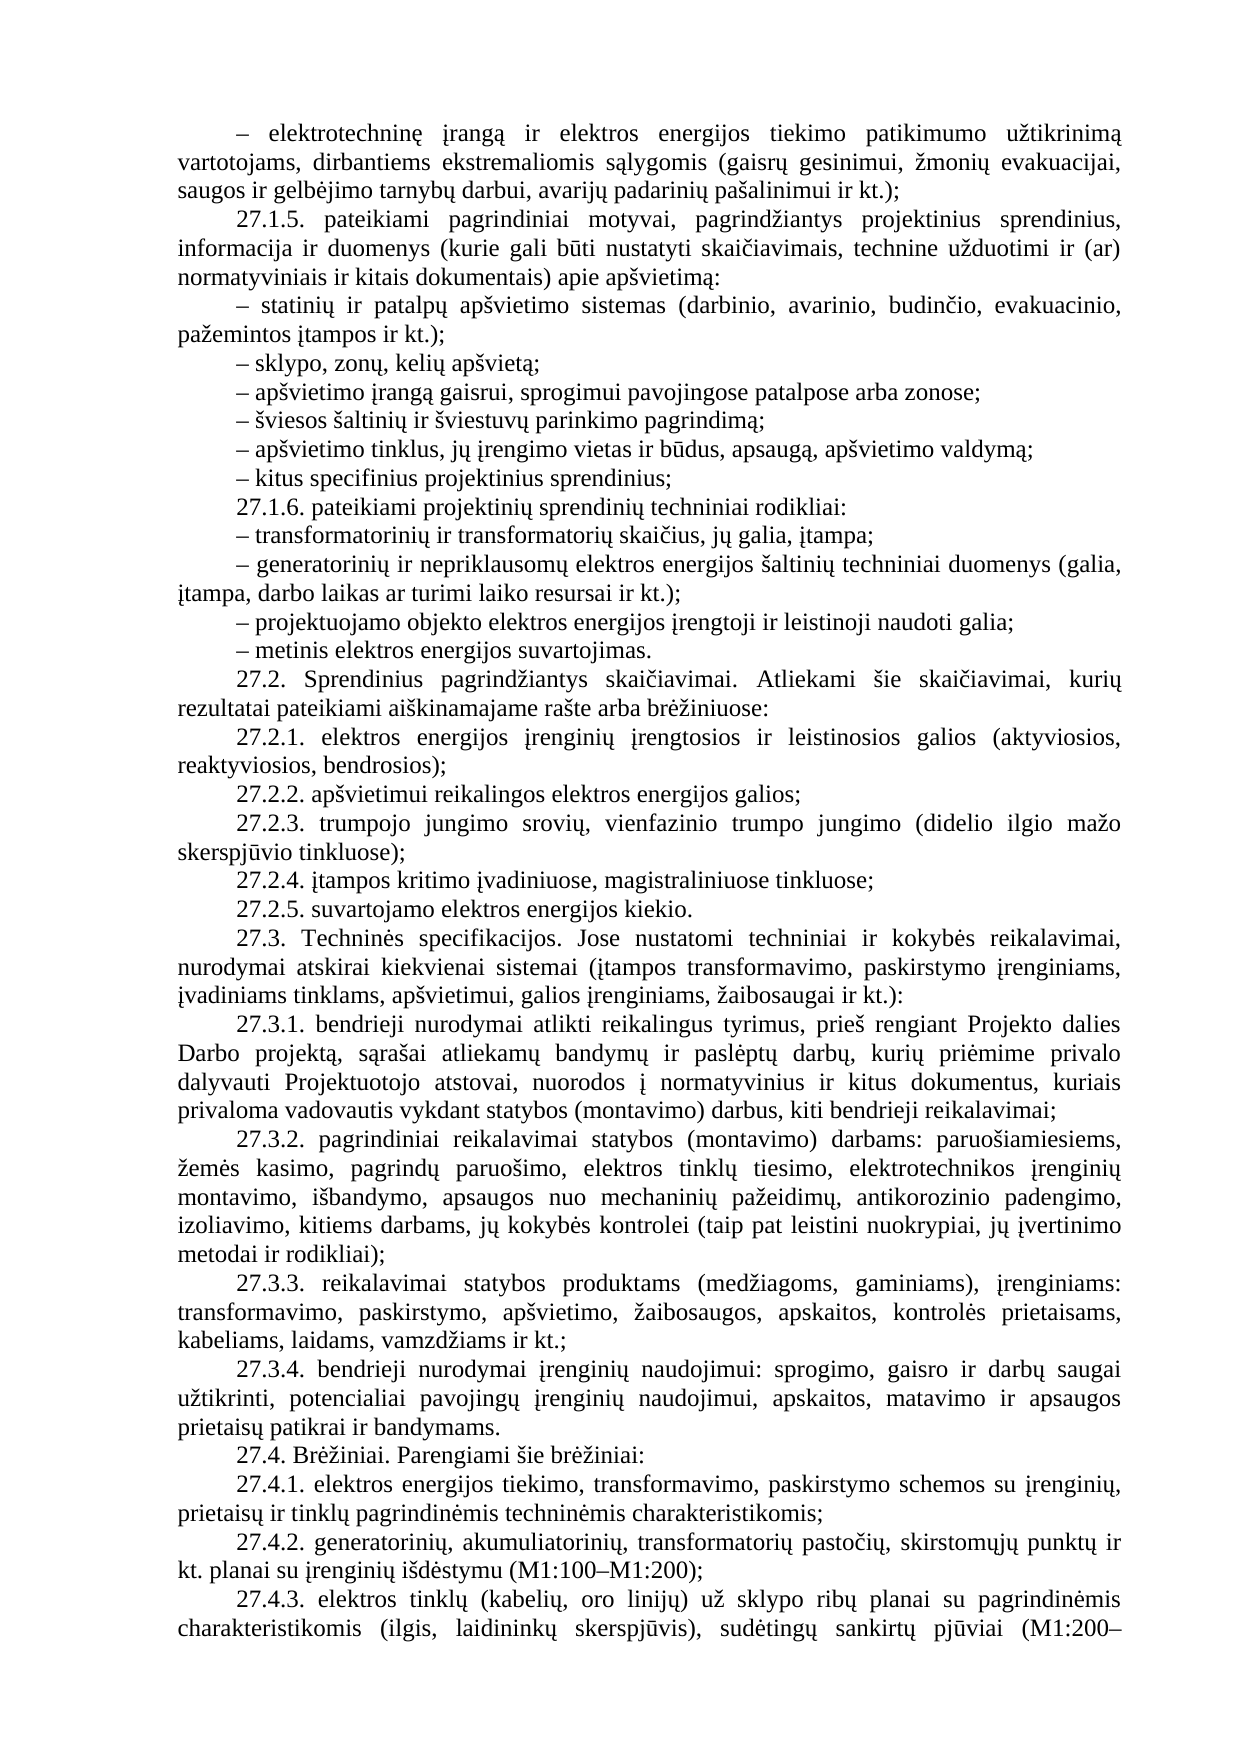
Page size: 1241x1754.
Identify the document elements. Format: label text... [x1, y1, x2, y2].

text 27.3.1. bendrieji nurodymai atlikti reikalingus tyrimus, prieš rengiant Projekto dalies Darbo projektą, sąrašai atliekamų bandymų ir paslėptų darbų, kurių priėmime privalo dalyvauti Projektuotojo atstovai, nuorodos į normatyvinius ir kitus dokumentus, kuriais privaloma vadovautis vykdant statybos (montavimo) darbus, kiti bendrieji reikalavimai; [177, 1009, 1122, 1124]
text – šviesos šaltinių ir šviestuvų parinkimo pagrindimą; [177, 406, 1122, 434]
text – apšvietimo įrangą gaisrui, sprogimui pavojingose patalpose arba zonose; [177, 377, 1122, 406]
text – metinis elektros energijos suvartojimas. [177, 636, 1122, 664]
text 27.3.2. pagrindiniai reikalavimai statybos (montavimo) darbams: paruošiamiesiems, žemės kasimo, pagrindų paruošimo, elektros tinklų tiesimo, elektrotechnikos įrenginių montavimo, išbandymo, apsaugos nuo mechaninių pažeidimų, antikorozinio padengimo, izoliavimo, kitiems darbams, jų kokybės kontrolei (taip pat leistini nuokrypiai, jų įvertinimo metodai ir rodikliai); [177, 1124, 1122, 1268]
text 27.3.3. reikalavimai statybos produktams (medžiagoms, gaminiams), įrenginiams: transformavimo, paskirstymo, apšvietimo, žaibosaugos, apskaitos, kontrolės prietaisams, kabeliams, laidams, vamzdžiams ir kt.; [177, 1268, 1122, 1354]
text 27.2. Sprendinius pagrindžiantys skaičiavimai. Atliekami šie skaičiavimai, kurių rezultatai pateikiami aiškinamajame rašte arba brėžiniuose: [177, 664, 1122, 722]
text – kitus specifinius projektinius sprendinius; [177, 463, 1122, 492]
text 27.2.1. elektros energijos įrenginių įrengtosios ir leistinosios galios (aktyviosios, reaktyviosios, bendrosios); [177, 722, 1122, 779]
text – sklypo, zonų, kelių apšvietą; [177, 348, 1122, 377]
text 27.1.6. pateikiami projektinių sprendinių techniniai rodikliai: [177, 492, 1122, 521]
text – projektuojamo objekto elektros energijos įrengtoji ir leistinoji naudoti galia; [177, 607, 1122, 636]
text 27.4.3. elektros tinklų (kabelių, oro linijų) už sklypo ribų planai su pagrindinėmis charakteristikomis (ilgis, laidininkų skerspjūvis), sudėtingų sankirtų pjūviai (M1:200– [177, 1584, 1122, 1642]
text – elektrotechninę įrangą ir elektros energijos tiekimo patikimumo užtikrinimą vartotojams, dirbantiems ekstremaliomis sąlygomis (gaisrų gesinimui, žmonių evakuacijai, saugos ir gelbėjimo tarnybų darbui, avarijų padarinių pašalinimui ir kt.); [177, 118, 1122, 204]
text – generatorinių ir nepriklausomų elektros energijos šaltinių techniniai duomenys (galia, įtampa, darbo laikas ar turimi laiko resursai ir kt.); [177, 549, 1122, 607]
text 27.4.1. elektros energijos tiekimo, transformavimo, paskirstymo schemos su įrenginių, prietaisų ir tinklų pagrindinėmis techninėmis charakteristikomis; [177, 1469, 1122, 1527]
text 27.2.3. trumpojo jungimo srovių, vienfazinio trumpo jungimo (didelio ilgio mažo skerspjūvio tinkluose); [177, 808, 1122, 866]
text 27.3. Techninės specifikacijos. Jose nustatomi techniniai ir kokybės reikalavimai, nurodymai atskirai kiekvienai sistemai (įtampos transformavimo, paskirstymo įrenginiams, įvadiniams tinklams, apšvietimui, galios įrenginiams, žaibosaugai ir kt.): [177, 923, 1122, 1009]
text 27.2.5. suvartojamo elektros energijos kiekio. [177, 894, 1122, 923]
text 27.4. Brėžiniai. Parengiami šie brėžiniai: [177, 1441, 1122, 1469]
text 27.2.4. įtampos kritimo įvadiniuose, magistraliniuose tinkluose; [177, 866, 1122, 894]
text 27.4.2. generatorinių, akumuliatorinių, transformatorių pastočių, skirstomųjų punktų ir kt. planai su įrenginių išdėstymu (M1:100–M1:200); [177, 1527, 1122, 1584]
text – statinių ir patalpų apšvietimo sistemas (darbinio, avarinio, budinčio, evakuacinio, pažemintos įtampos ir kt.); [177, 291, 1122, 348]
text – transformatorinių ir transformatorių skaičius, jų galia, įtampa; [177, 521, 1122, 549]
text – apšvietimo tinklus, jų įrengimo vietas ir būdus, apsaugą, apšvietimo valdymą; [177, 434, 1122, 463]
text 27.1.5. pateikiami pagrindiniai motyvai, pagrindžiantys projektinius sprendinius, informacija ir duomenys (kurie gali būti nustatyti skaičiavimais, technine užduotimi ir (ar) normatyviniais ir kitais dokumentais) apie apšvietimą: [177, 204, 1122, 291]
text 27.2.2. apšvietimui reikalingos elektros energijos galios; [177, 779, 1122, 808]
text 27.3.4. bendrieji nurodymai įrenginių naudojimui: sprogimo, gaisro ir darbų saugai užtikrinti, potencialiai pavojingų įrenginių naudojimui, apskaitos, matavimo ir apsaugos prietaisų patikrai ir bandymams. [177, 1354, 1122, 1441]
